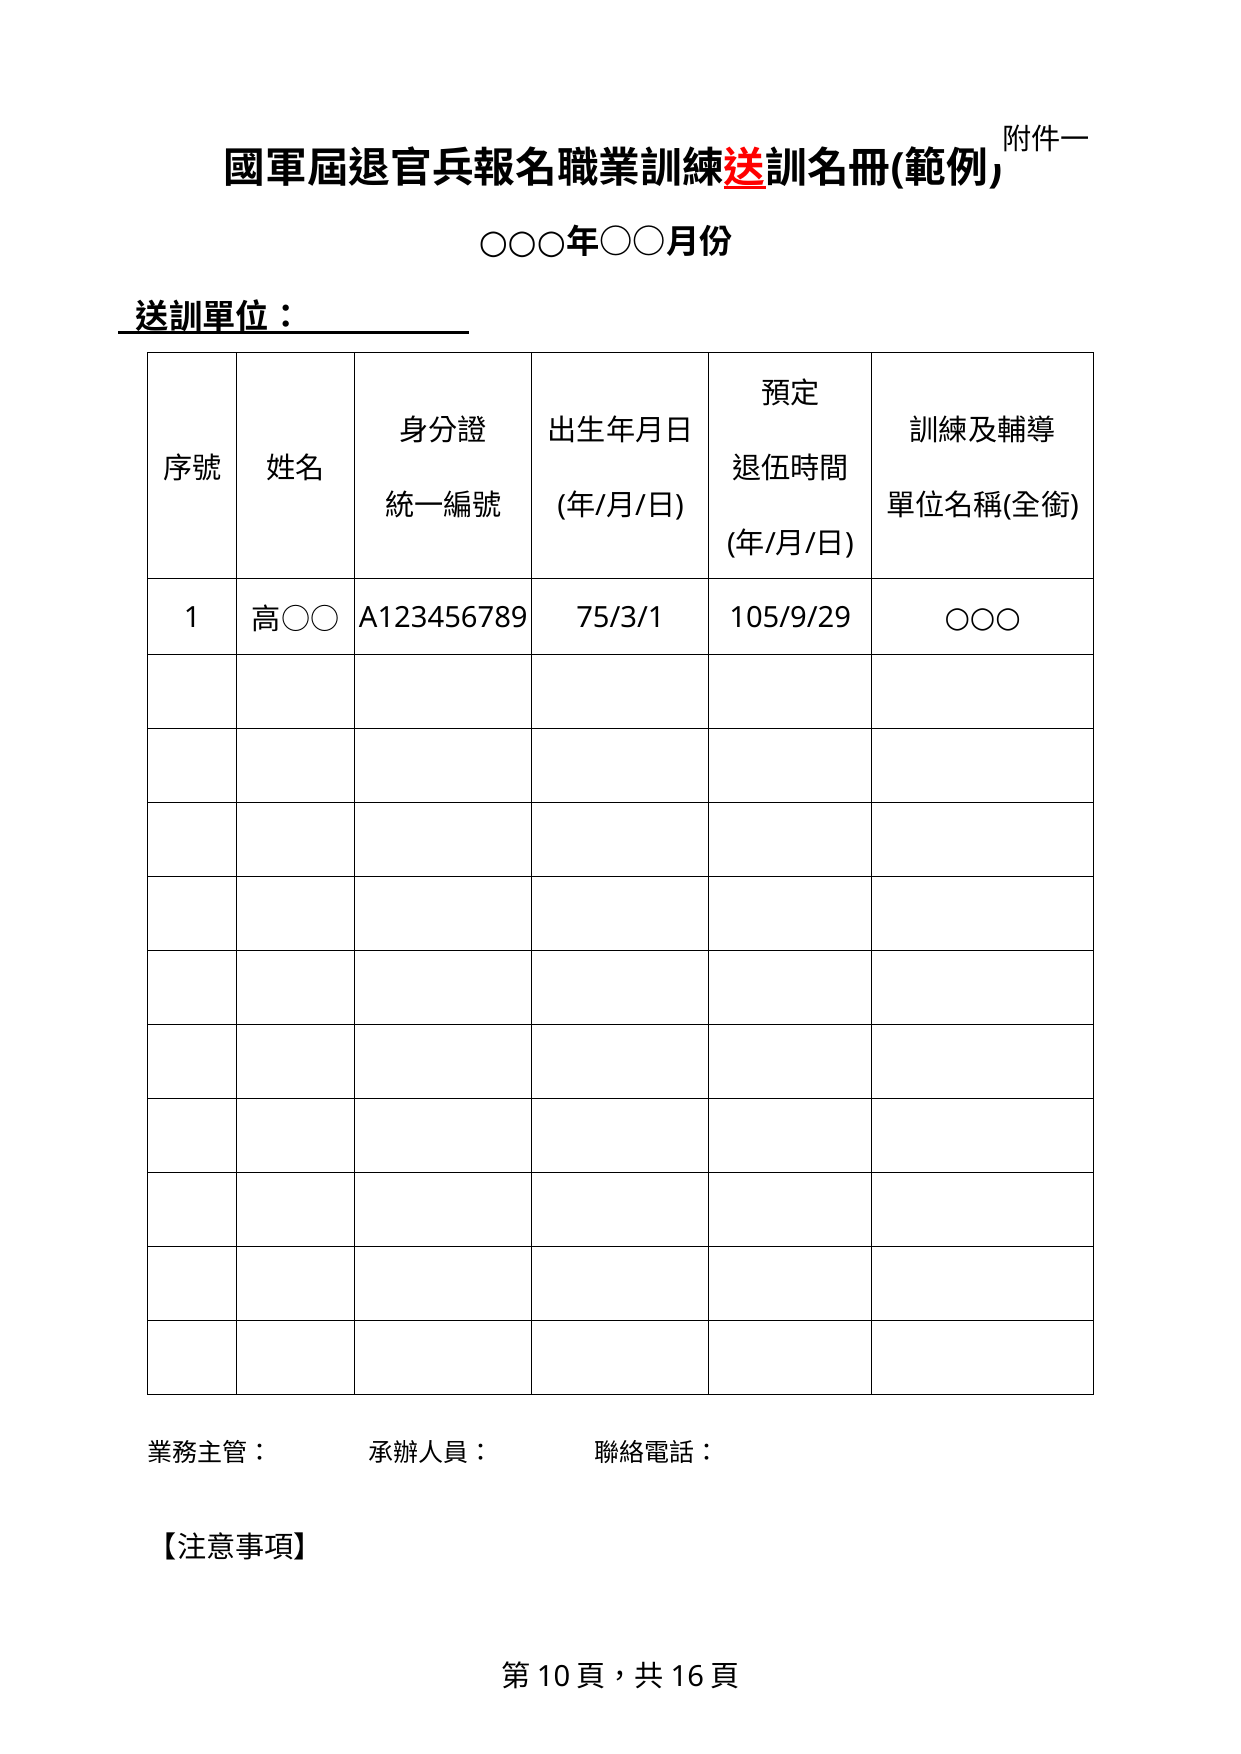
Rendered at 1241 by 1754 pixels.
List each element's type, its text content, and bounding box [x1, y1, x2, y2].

table_cell [872, 1025, 1093, 1098]
table_cell [709, 655, 871, 728]
table_cell [355, 1321, 531, 1394]
table_cell [872, 803, 1093, 876]
table_header 序號 [148, 353, 236, 578]
table_cell [532, 803, 708, 876]
table_cell [872, 655, 1093, 728]
table_cell [237, 655, 354, 728]
table_cell [148, 655, 236, 728]
table_cell [872, 729, 1093, 802]
text 送訓單位： [118, 277, 1092, 352]
table_cell [148, 877, 236, 950]
table_cell 高○○ [237, 579, 354, 654]
text 國軍屆退官兵報名職業訓練送訓名冊(範例) [148, 127, 1078, 202]
table_cell [355, 1025, 531, 1098]
table_cell [355, 1173, 531, 1246]
table_cell [872, 877, 1093, 950]
text ○○○年○○月份 [987, 115, 1122, 164]
table_cell 1 [148, 579, 236, 654]
table_header 身分證 統一編號 [355, 353, 531, 578]
table_cell [355, 729, 531, 802]
table_cell [872, 1247, 1093, 1320]
table_cell [237, 1025, 354, 1098]
text ○○○年○○月份 [118, 202, 1092, 277]
table_cell [532, 1173, 708, 1246]
table_cell A123456789 [355, 579, 531, 654]
table_cell [709, 1099, 871, 1172]
table_cell [872, 951, 1093, 1024]
text 【注意事項】 [148, 1507, 1092, 1582]
table_cell [532, 1099, 708, 1172]
table_cell [148, 1173, 236, 1246]
table_cell 75/3/1 [532, 579, 708, 654]
table_cell [532, 655, 708, 728]
table_cell [237, 877, 354, 950]
table_cell [148, 729, 236, 802]
text 附件一 [1002, 123, 1107, 156]
table_cell ○○○ [872, 579, 1093, 654]
table_cell [532, 877, 708, 950]
table_cell [532, 1321, 708, 1394]
table_cell [872, 1173, 1093, 1246]
table_cell [148, 1321, 236, 1394]
table_cell [237, 803, 354, 876]
table_cell [237, 1321, 354, 1394]
table_cell 105/9/29 [709, 579, 871, 654]
table_cell [148, 1025, 236, 1098]
table_cell [355, 951, 531, 1024]
table_cell [532, 729, 708, 802]
table_cell [709, 951, 871, 1024]
table_cell [532, 951, 708, 1024]
table_cell [532, 1025, 708, 1098]
table_cell [709, 729, 871, 802]
table_cell [872, 1099, 1093, 1172]
table_cell [709, 1247, 871, 1320]
table_cell [709, 1321, 871, 1394]
table_cell [355, 1247, 531, 1320]
table_cell [237, 1247, 354, 1320]
table_cell [148, 1099, 236, 1172]
table_cell [355, 803, 531, 876]
table_cell [709, 1025, 871, 1098]
table_cell [355, 1099, 531, 1172]
table_cell [237, 951, 354, 1024]
table_cell [148, 803, 236, 876]
table_header 訓練及輔導 單位名稱(全銜) [872, 353, 1093, 578]
table_cell [532, 1247, 708, 1320]
table_header 姓名 [237, 353, 354, 578]
table_cell [709, 1173, 871, 1246]
table_header 預定 退伍時間 (年/月/日) [709, 353, 871, 578]
text 業務主管： 承辦人員： 聯絡電話： [148, 1432, 1092, 1470]
table_cell [237, 1173, 354, 1246]
table_cell [148, 951, 236, 1024]
table_cell [709, 877, 871, 950]
table_cell [237, 1099, 354, 1172]
table_cell [237, 729, 354, 802]
table_cell [872, 1321, 1093, 1394]
table_cell [355, 655, 531, 728]
table_cell [709, 803, 871, 876]
table_cell [355, 877, 531, 950]
table_header 出生年月日 (年/月/日) [532, 353, 708, 578]
table_cell [148, 1247, 236, 1320]
